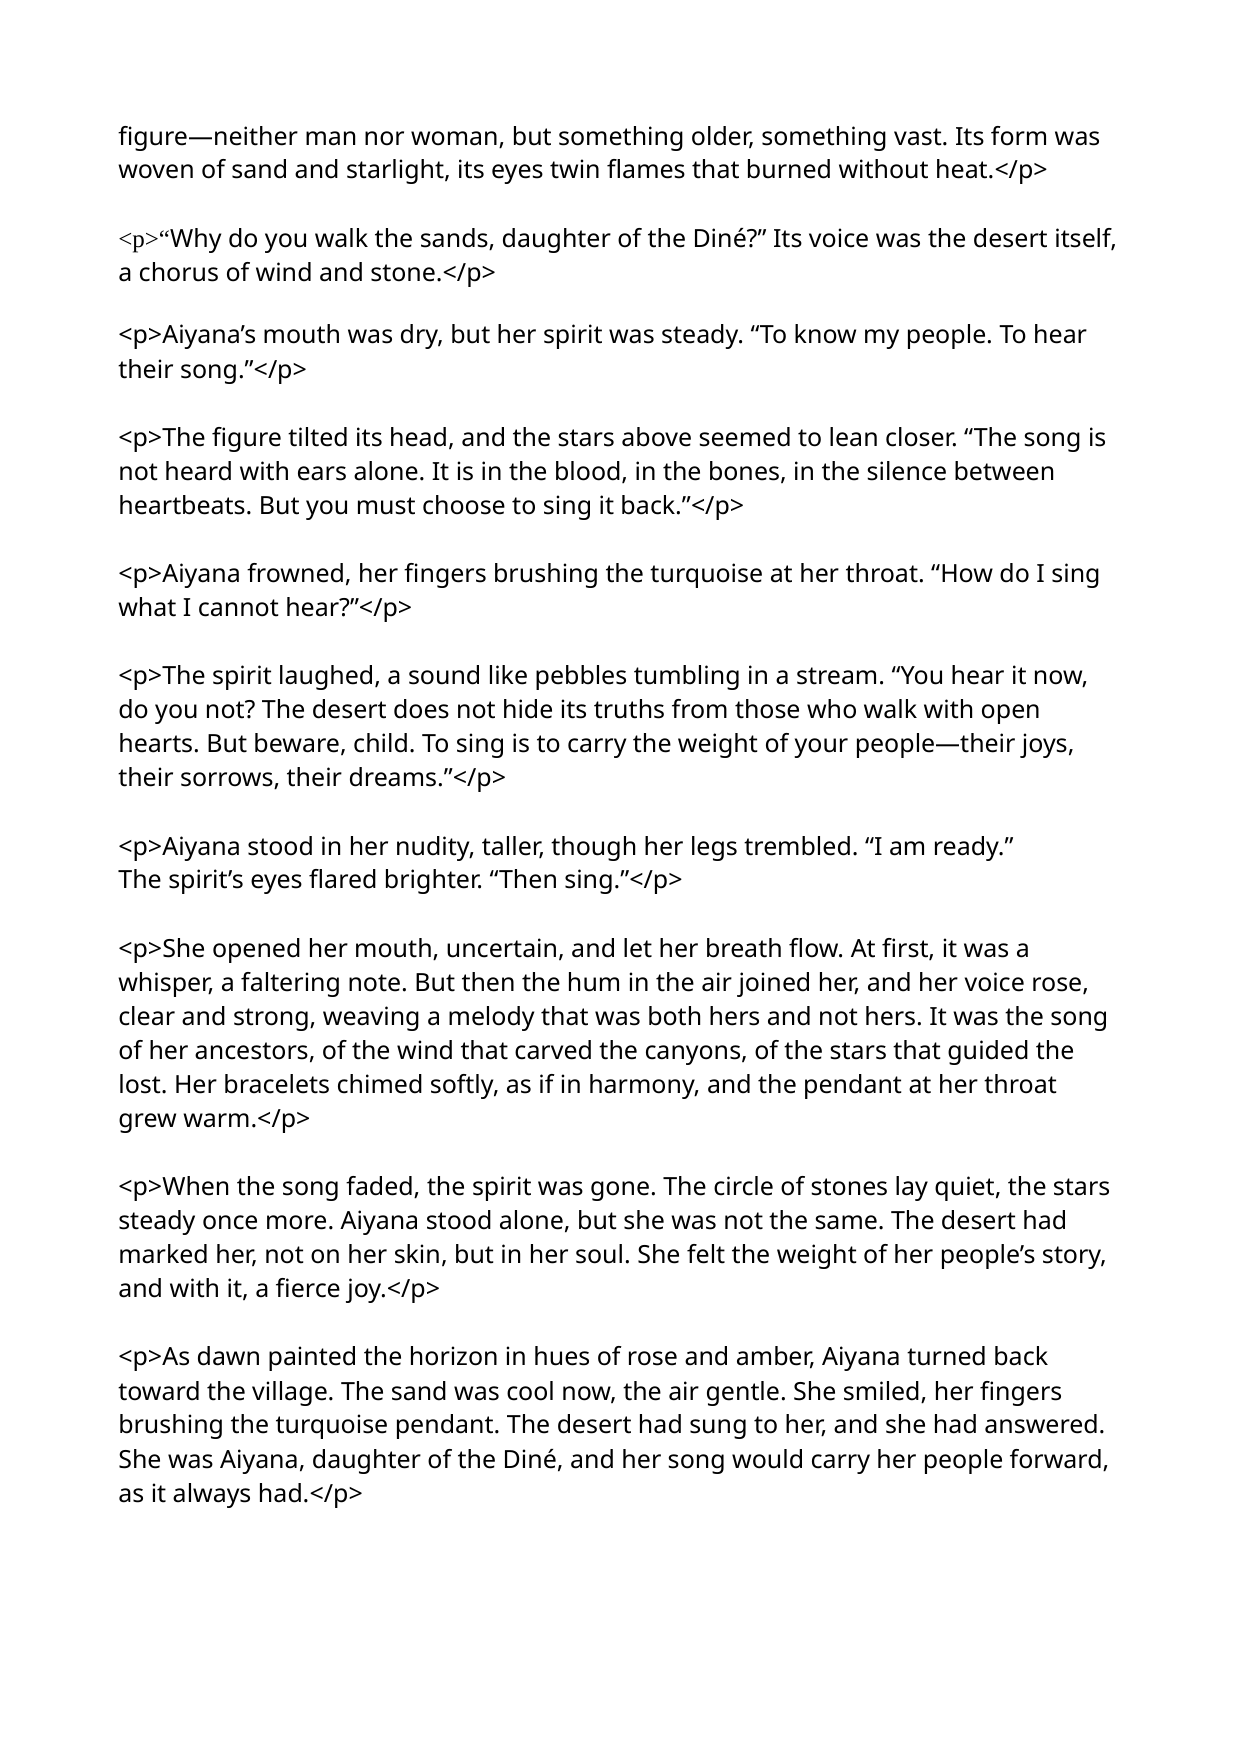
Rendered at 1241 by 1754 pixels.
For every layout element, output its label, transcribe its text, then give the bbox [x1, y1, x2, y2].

text The spirit’s eyes flared brighter. “Then sing.”</p> [118, 862, 1122, 896]
text figure—neither man nor woman, but something older, something vast. Its form was woven of sand and starlight, its eyes twin flames that burned without heat.</p> [118, 118, 1122, 186]
text <p>As dawn painted the horizon in hues of rose and amber, Aiyana turned back toward the village. The sand was cool now, the air gentle. She smiled, her fingers brushing the turquoise pendant. The desert had sung to her, and she had answered. She was Aiyana, daughter of the Diné, and her song would carry her people forward, as it always had.</p> [118, 1339, 1122, 1509]
text <p>Aiyana stood in her nudity, taller, though her legs trembled. “I am ready.” [118, 828, 1122, 862]
text <p>Aiyana frowned, her fingers brushing the turquoise at her throat. “How do I sing what I cannot hear?”</p> [118, 556, 1122, 624]
text <p>When the song faded, the spirit was gone. The circle of stones lay quiet, the stars steady once more. Aiyana stood alone, but she was not the same. The desert had marked her, not on her skin, but in her soul. She felt the weight of her people’s story, and with it, a fierce joy.</p> [118, 1169, 1122, 1305]
text <p>She opened her mouth, uncertain, and let her breath flow. At first, it was a whisper, a faltering note. But then the hum in the air joined her, and her voice rose, clear and strong, weaving a melody that was both hers and not hers. It was the song of her ancestors, of the wind that carved the canyons, of the stars that guided the lost. Her bracelets chimed softly, as if in harmony, and the pendant at her throat grew warm.</p> [118, 930, 1122, 1135]
text <p>The spirit laughed, a sound like pebbles tumbling in a stream. “You hear it now, do you not? The desert does not hide its truths from those who walk with open hearts. But beware, child. To sing is to carry the weight of your people—their joys, their sorrows, their dreams.”</p> [118, 658, 1122, 794]
text <p>Aiyana’s mouth was dry, but her spirit was steady. “To know my people. To hear their song.”</p> [118, 317, 1122, 385]
text <p>“Why do you walk the sands, daughter of the Diné?” Its voice was the desert itself, a chorus of wind and stone.</p> [118, 220, 1122, 288]
text <p>The figure tilted its head, and the stars above seemed to lean closer. “The song is not heard with ears alone. It is in the blood, in the bones, in the silence between heartbeats. But you must choose to sing it back.”</p> [118, 419, 1122, 522]
